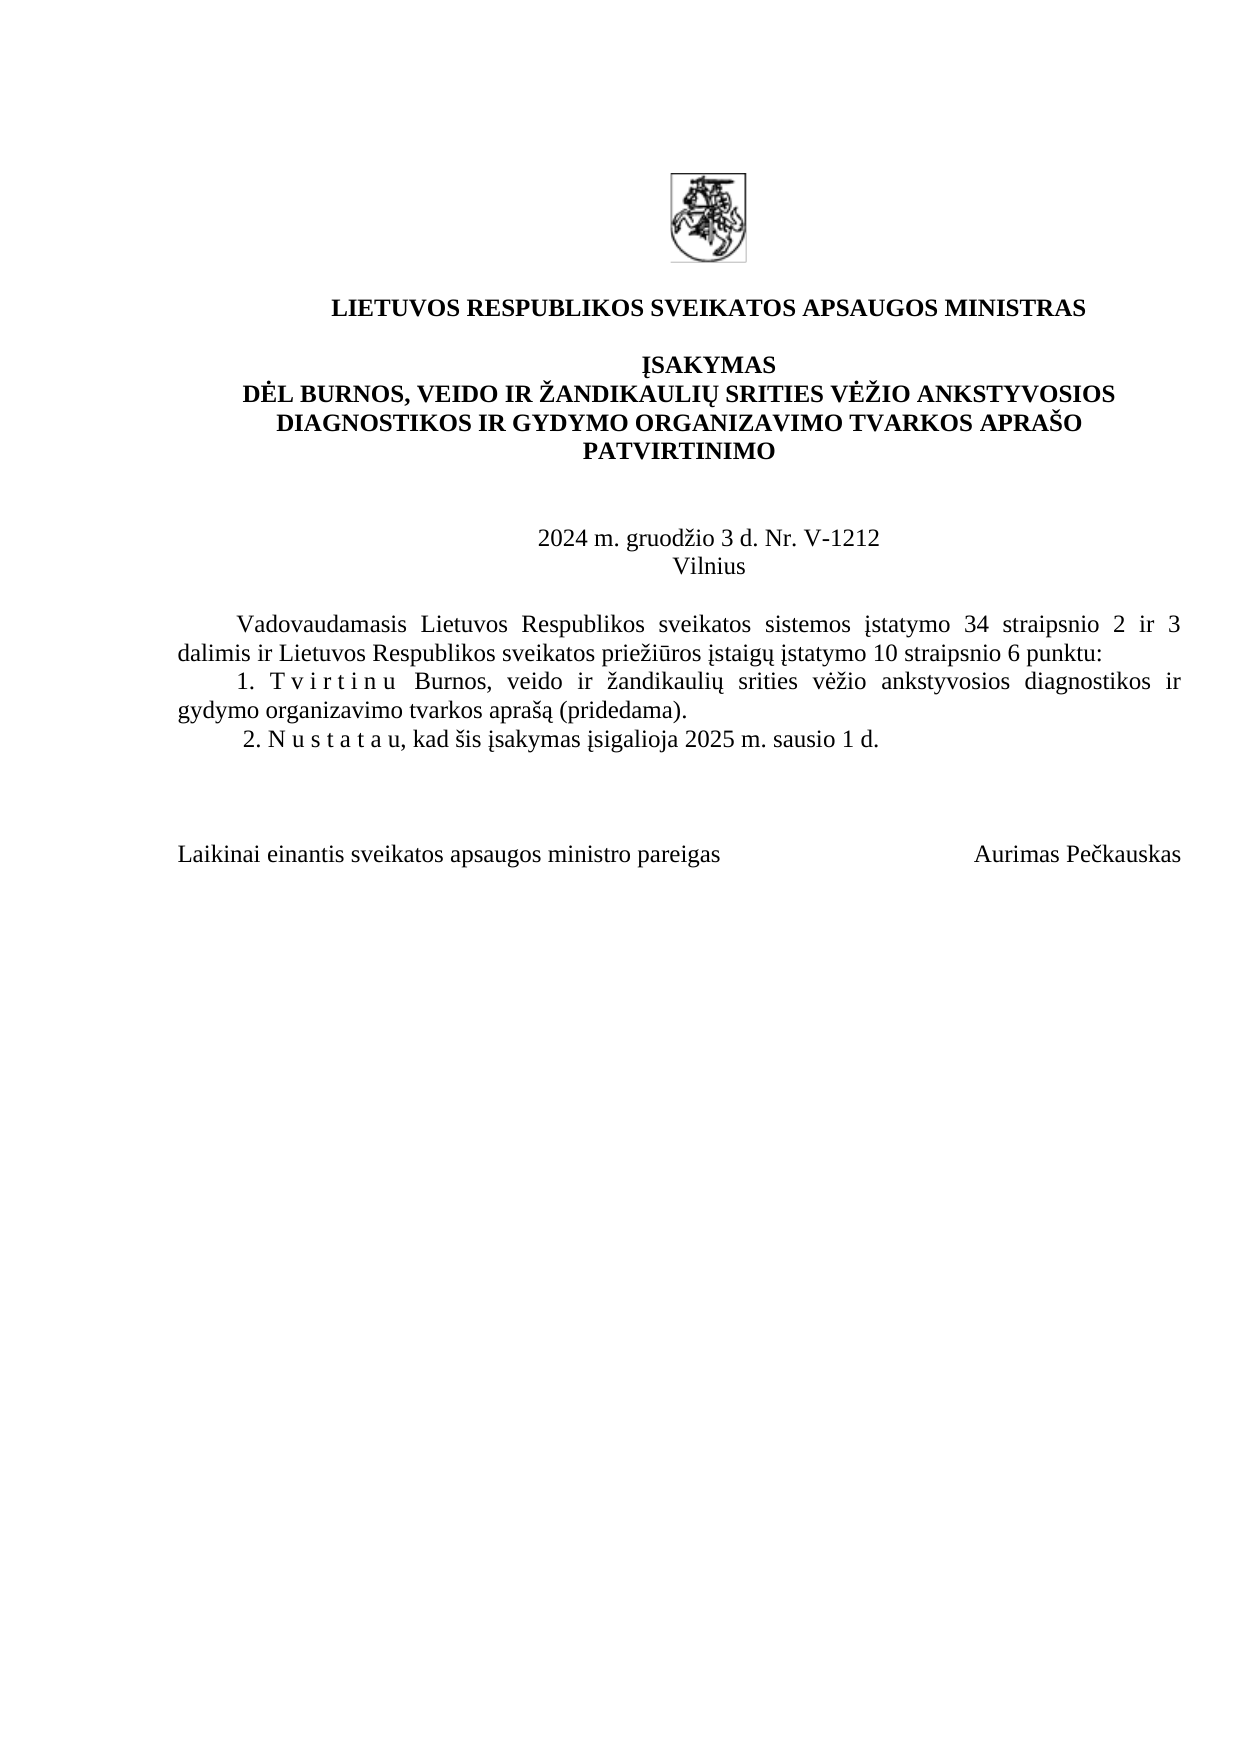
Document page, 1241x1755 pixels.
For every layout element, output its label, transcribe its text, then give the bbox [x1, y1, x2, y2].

text Vilnius [177, 551, 1181, 580]
text 1. Tvirtinu Burnos, veido ir žandikaulių srities vėžio ankstyvosios diagnostikos ir gydymo organizavimo tvarkos aprašą (pridedama). [177, 666, 1181, 724]
text 2. N u s t a t a u, kad šis įsakymas įsigalioja 2025 m. sausio 1 d. [177, 724, 1181, 753]
text 2024 m. gruodžio 3 d. Nr. V-1212 [177, 523, 1181, 551]
text Vadovaudamasis Lietuvos Respublikos sveikatos sistemos įstatymo 34 straipsnio 2 ir 3 dalimis ir Lietuvos Respublikos sveikatos priežiūros įstaigų įstatymo 10 straipsnio 6 punktu: [177, 609, 1181, 666]
text DĖL BURNOS, VEIDO IR ŽANDIKAULIŲ SRITIES VĖŽIO ANKSTYVOSIOS DIAGNOSTIKOS IR GYDYMO ORGANIZAVIMO TVARKOS APRAŠO PATVIRTINIMO [177, 379, 1181, 465]
text ĮSAKYMAS [177, 350, 1181, 379]
text LIETUVOS RESPUBLIKOS SVEIKATOS APSAUGOS MINISTRAS [177, 293, 1181, 321]
text Laikinai einantis sveikatos apsaugos ministro pareigas Aurimas Pečkauskas [177, 839, 1181, 868]
